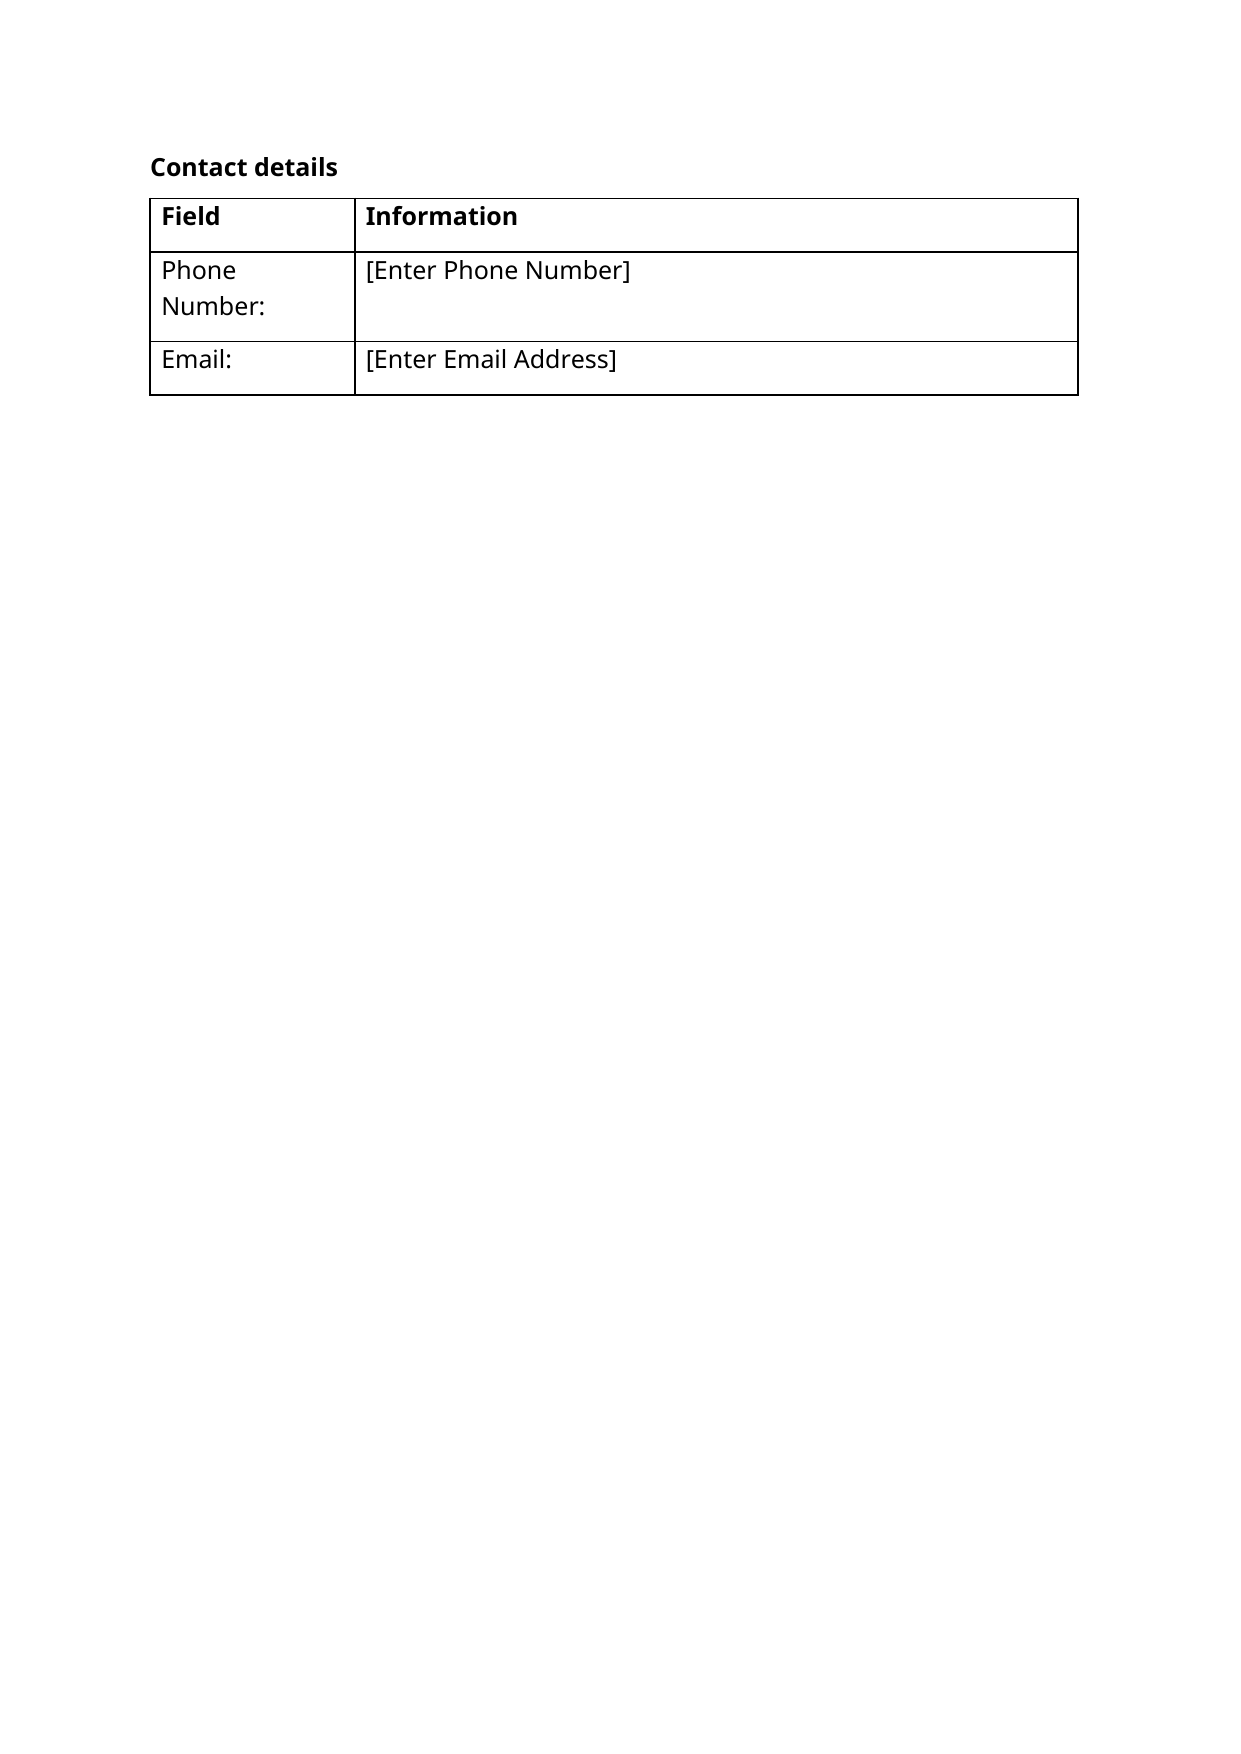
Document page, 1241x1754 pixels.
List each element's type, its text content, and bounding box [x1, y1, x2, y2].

subtitle Contact details [150, 150, 1090, 184]
table_cell [Enter Phone Number] [356, 253, 1077, 341]
table_header Information [356, 199, 1077, 251]
table_header Field [151, 199, 354, 251]
table_cell [Enter Email Address] [356, 342, 1077, 394]
table_cell Phone Number: [151, 253, 354, 341]
table_cell Email: [151, 342, 354, 394]
